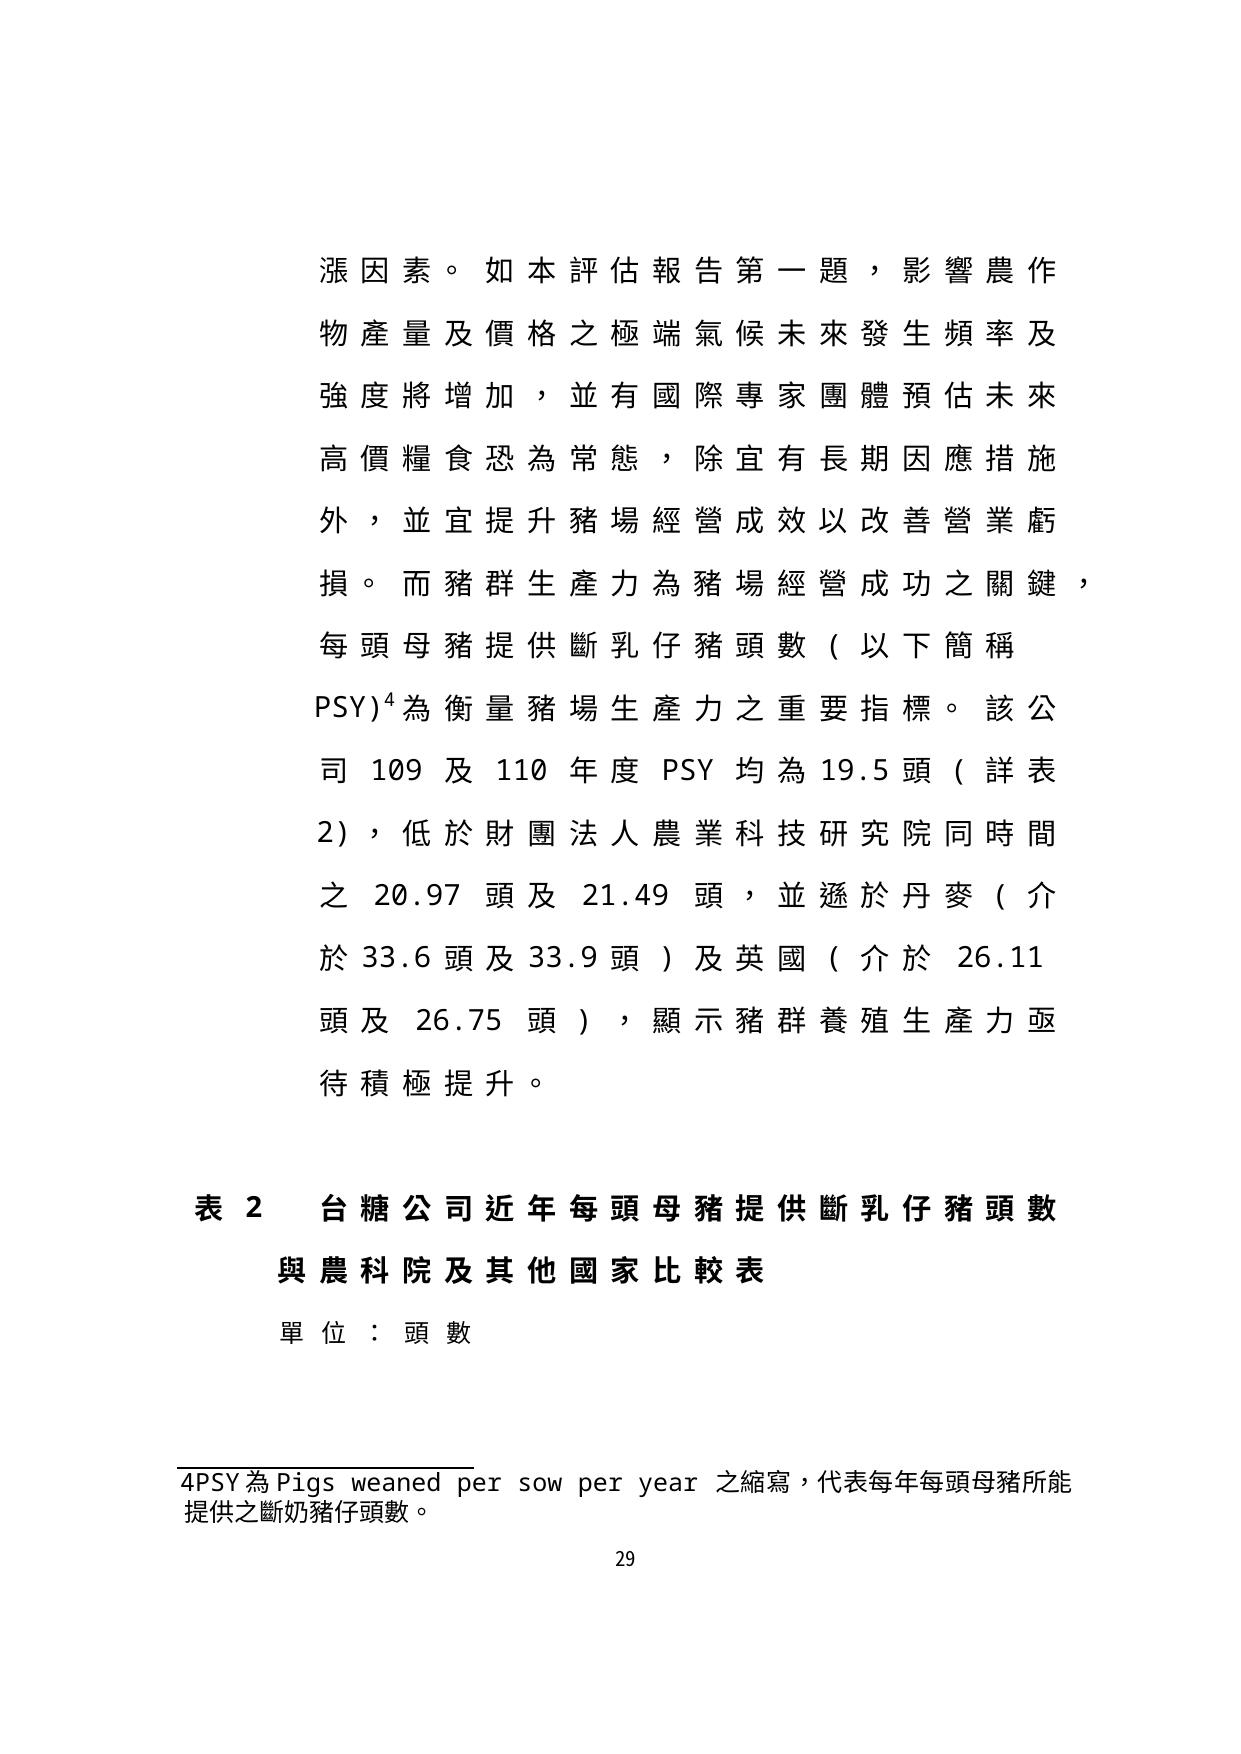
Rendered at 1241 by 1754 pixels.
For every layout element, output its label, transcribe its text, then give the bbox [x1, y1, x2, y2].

text PSY為Pigs weaned per sow per year 之縮寫，代表每年每頭母豬所能提供之斷奶豬仔頭數。 [180, 1468, 1073, 1527]
text 表2 台糖公司近年每頭母豬提供斷乳仔豬頭數與農科院及其他國家比較表 單位：頭數 [188, 1165, 1063, 1352]
text 台糖公司畜殖事業部營業虧損原因除售價太低，並包括大宗穀物原料價格持續上漲因素。如本評估報告第一題，影響農作物產量及價格之極端氣候未來發生頻率及強度將增加，並有國際專家團體預估未來高價糧食恐為常態，除宜有長期因應措施外，並宜提升豬場經營成效以改善營業虧損。而豬群生產力為豬場經營成功之關鍵，每頭母豬提供斷乳仔豬頭數(以下簡稱PSY)為衡量豬場生產力之重要指標。該公司109及110年度PSY均為19.5頭(詳表2)，低於財團法人農業科技研究院同時間之20.97頭及21.49頭，並遜於丹麥(介於33.6頭及33.9頭)及英國(介於26.11頭及26.75頭)，顯示豬群養殖生產力亟待積極提升。 [276, 227, 1063, 1102]
